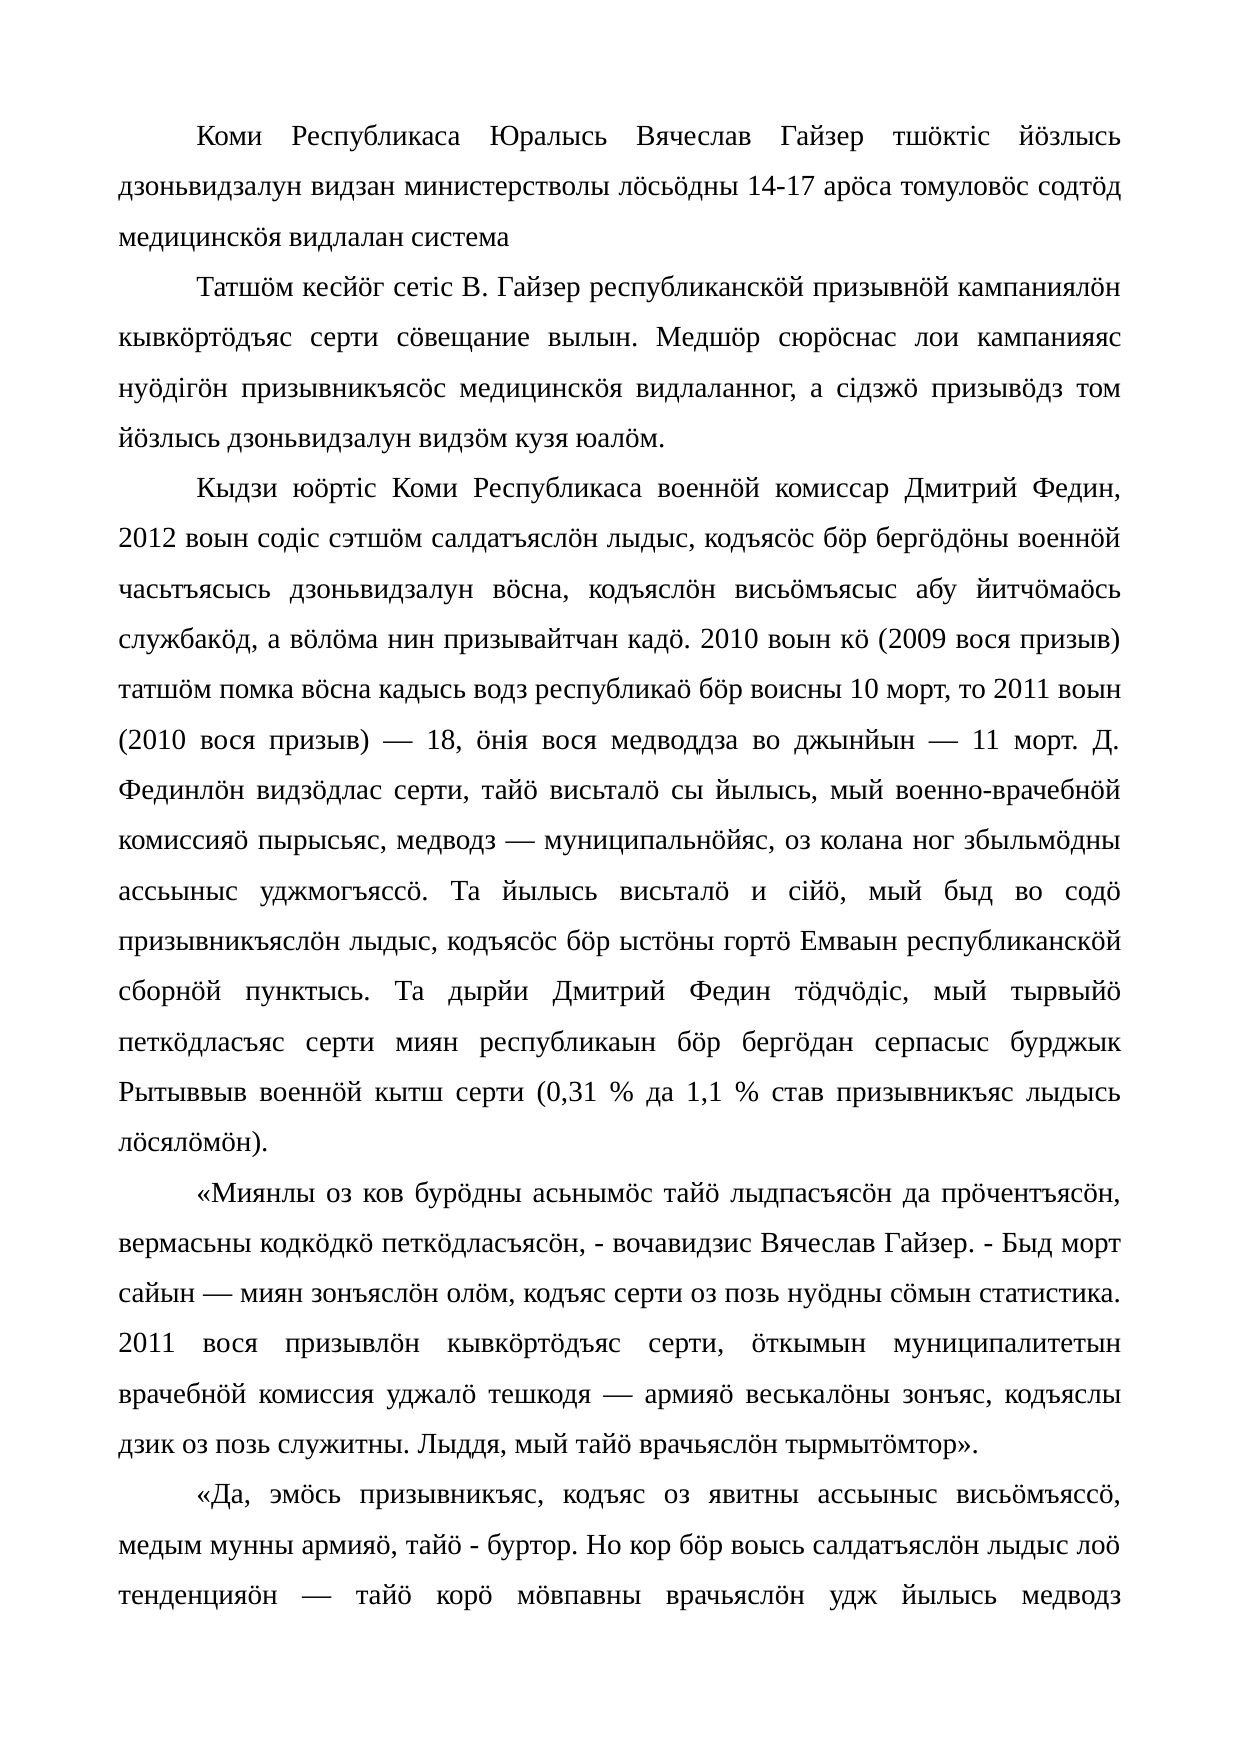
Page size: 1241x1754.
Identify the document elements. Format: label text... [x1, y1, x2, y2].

text «Миянлы оз ков бурӧдны асьнымӧс тайӧ лыдпасъясӧн да прӧчентъясӧн, вермасьны кодкӧдкӧ петкӧдласъясӧн, - вочавидзис Вячеслав Гайзер. - Быд морт сайын — миян зонъяслӧн олӧм, кодъяс серти оз позь нуӧдны сӧмын статистика. 2011 вося призывлӧн кывкӧртӧдъяс серти, ӧткымын муниципалитетын врачебнӧй комиссия уджалӧ тешкодя — армияӧ веськалӧны зонъяс, кодъяслы дзик оз позь служитны. Лыддя, мый тайӧ врачьяслӧн тырмытӧмтор». [118, 1175, 1122, 1460]
text «Да, эмӧсь призывникъяс, кодъяс оз явитны ассьыныс висьӧмъяссӧ, медым мунны армияӧ, тайӧ - буртор. Но кор бӧр воысь салдатъяслӧн лыдыс лоӧ тенденцияӧн — тайӧ корӧ мӧвпавны врачьяслӧн удж йылысь медводз [118, 1477, 1122, 1611]
text Татшӧм кесйӧг сетіс В. Гайзер республиканскӧй призывнӧй кампаниялӧн кывкӧртӧдъяс серти сӧвещание вылын. Медшӧр сюрӧснас лои кампанияяс нуӧдігӧн призывникъясӧс медицинскӧя видлаланног, а сідзжӧ призывӧдз том йӧзлысь дзоньвидзалун видзӧм кузя юалӧм. [118, 269, 1122, 453]
text Кыдзи юӧртіс Коми Республикаса военнӧй комиссар Дмитрий Федин, 2012 воын содіс сэтшӧм салдатъяслӧн лыдыс, кодъясӧс бӧр бергӧдӧны военнӧй часьтъясысь дзоньвидзалун вӧсна, кодъяслӧн висьӧмъясыс абу йитчӧмаӧсь службакӧд, а вӧлӧма нин призывайтчан кадӧ. 2010 воын кӧ (2009 вося призыв) татшӧм помка вӧсна кадысь водз республикаӧ бӧр воисны 10 морт, то 2011 воын (2010 вося призыв) — 18, ӧнія вося медводдза во джынйын — 11 морт. Д. Фединлӧн видзӧдлас серти, тайӧ висьталӧ сы йылысь, мый военно-врачебнӧй комиссияӧ пырысьяс, медводз — муниципальнӧйяс, оз колана ног збыльмӧдны ассьыныс уджмогъяссӧ. Та йылысь висьталӧ и сійӧ, мый быд во содӧ призывникъяслӧн лыдыс, кодъясӧс бӧр ыстӧны гортӧ Емваын республиканскӧй сборнӧй пунктысь. Та дырйи Дмитрий Федин тӧдчӧдіс, мый тырвыйӧ петкӧдласъяс серти миян республикаын бӧр бергӧдан серпасыс бурджык Рытыввыв военнӧй кытш серти (0,31 % да 1,1 % став призывникъяс лыдысь лӧсялӧмӧн). [118, 470, 1122, 1158]
text Коми Республикаса Юралысь Вячеслав Гайзер тшӧктіс йӧзлысь дзоньвидзалун видзан министерстволы лӧсьӧдны 14-17 арӧса томуловӧс содтӧд медицинскӧя видлалан система [118, 118, 1122, 252]
